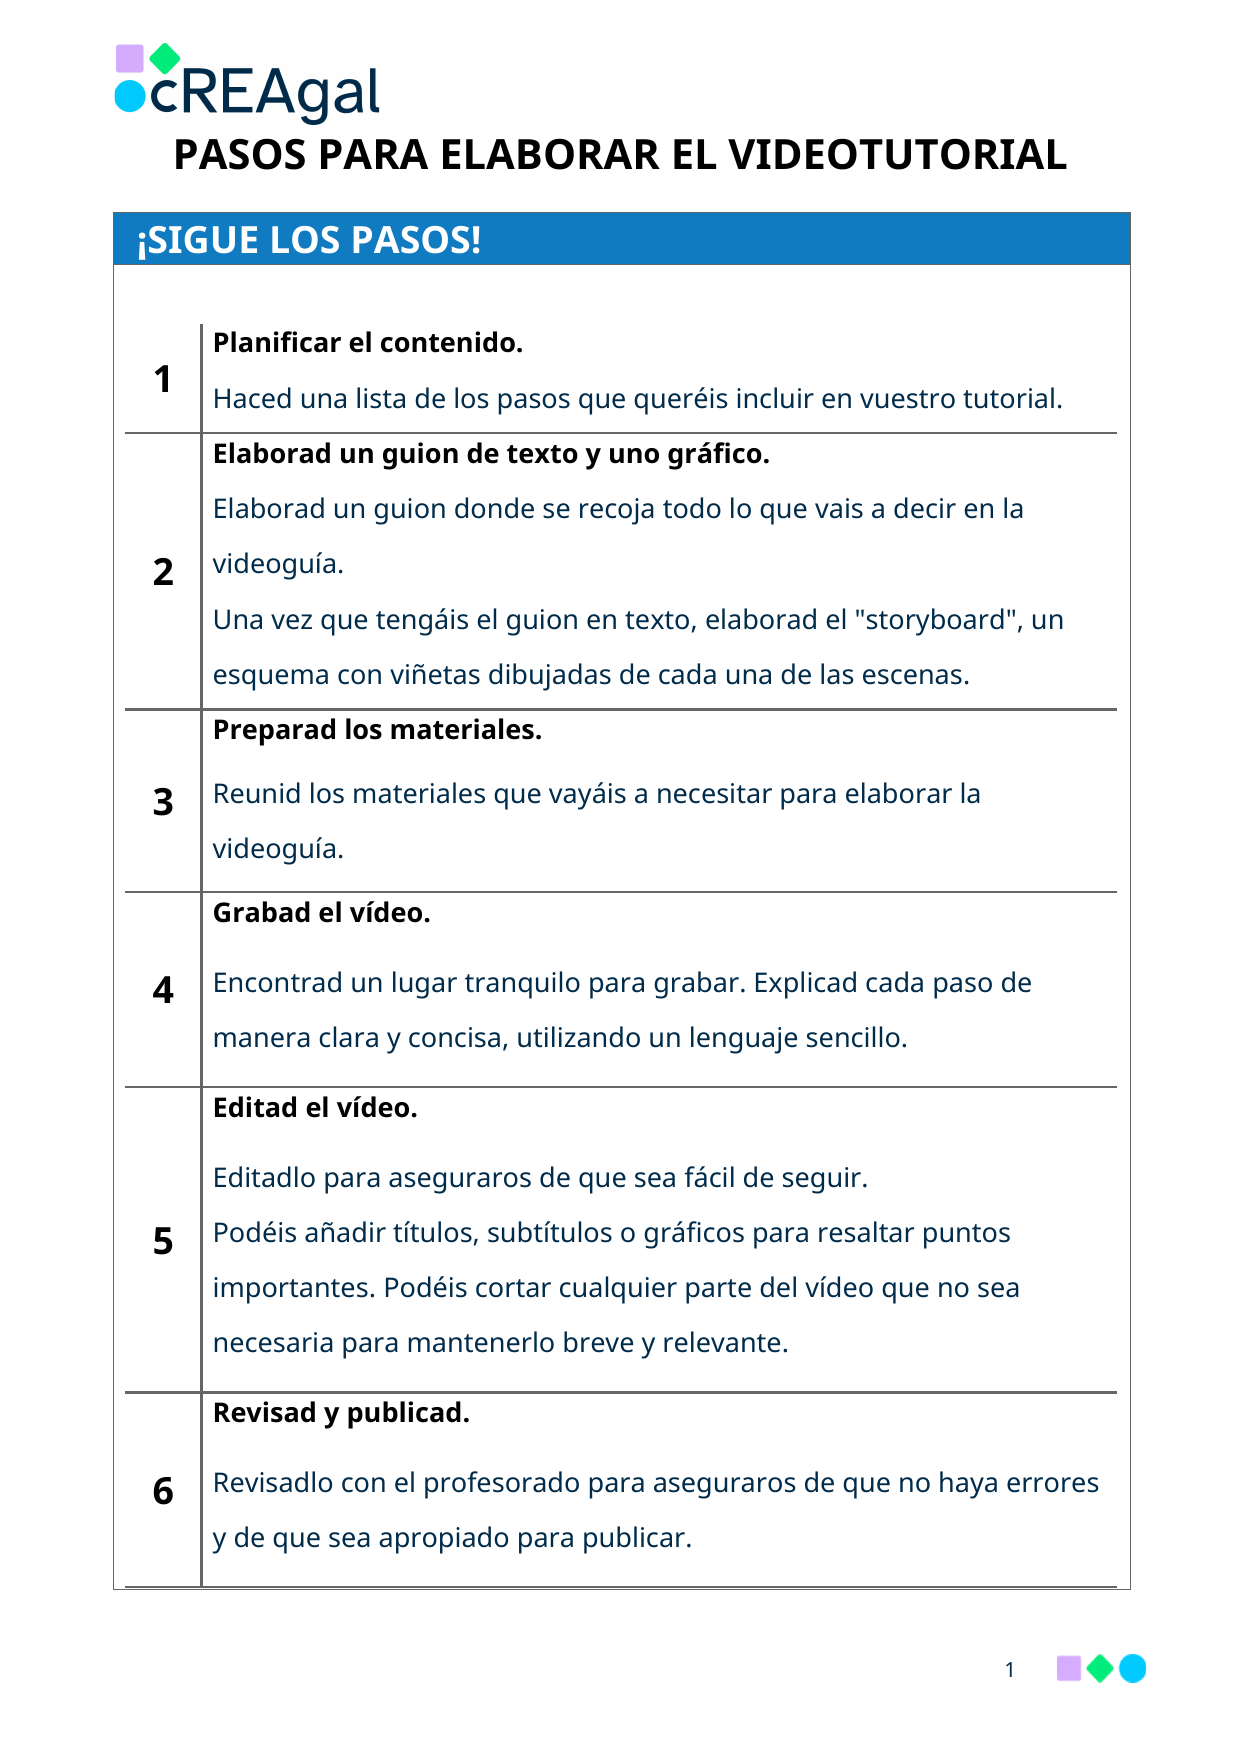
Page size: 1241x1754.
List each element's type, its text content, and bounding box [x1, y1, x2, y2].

table_cell 3 [125, 711, 200, 891]
table_cell 5 [125, 1088, 200, 1391]
table_cell 6 [125, 1394, 200, 1586]
table_header 1 [125, 324, 200, 432]
table_cell Preparad los materiales. Reunid los materiales que vayáis a necesitar para elaborar la videoguía. [203, 711, 1117, 891]
table_cell Revisad y publicad. Revisadlo con el profesorado para aseguraros de que no haya errores y de que sea apropiado para publicar. [203, 1394, 1117, 1586]
table_header ¡SIGUE LOS PASOS! [114, 213, 1130, 264]
table_cell 2 [125, 434, 200, 708]
table_cell Editad el vídeo. Editadlo para aseguraros de que sea fácil de seguir. Podéis añadir títulos, subtítulos o gráficos para resaltar puntos importantes. Podéis cortar cualquier parte del vídeo que no sea necesaria para mantenerlo breve y relevante. [203, 1088, 1117, 1391]
table_cell 4 [125, 893, 200, 1086]
table_cell [114, 265, 1130, 1588]
picture [1137, 1654, 1147, 1665]
picture [114, 43, 380, 125]
table_header Planificar el contenido. Haced una lista de los pasos que queréis incluir en vuestro tutorial. [203, 324, 1117, 432]
picture [1136, 1671, 1147, 1683]
table_cell Elaborad un guion de texto y uno gráfico. Elaborad un guion donde se recoja todo lo que vais a decir en la videoguía. Una vez que tengáis el guion en texto, elaborad el "storyboard", un esquema con viñetas dibujadas de cada una de las escenas. [203, 434, 1117, 708]
picture [1057, 1654, 1130, 1683]
table_cell Grabad el vídeo. Encontrad un lugar tranquilo para grabar. Explicad cada paso de manera clara y concisa, utilizando un lenguaje sencillo. [203, 893, 1117, 1086]
subtitle PASOS PARA ELABORAR EL VIDEOTUTORIAL [118, 125, 1122, 182]
